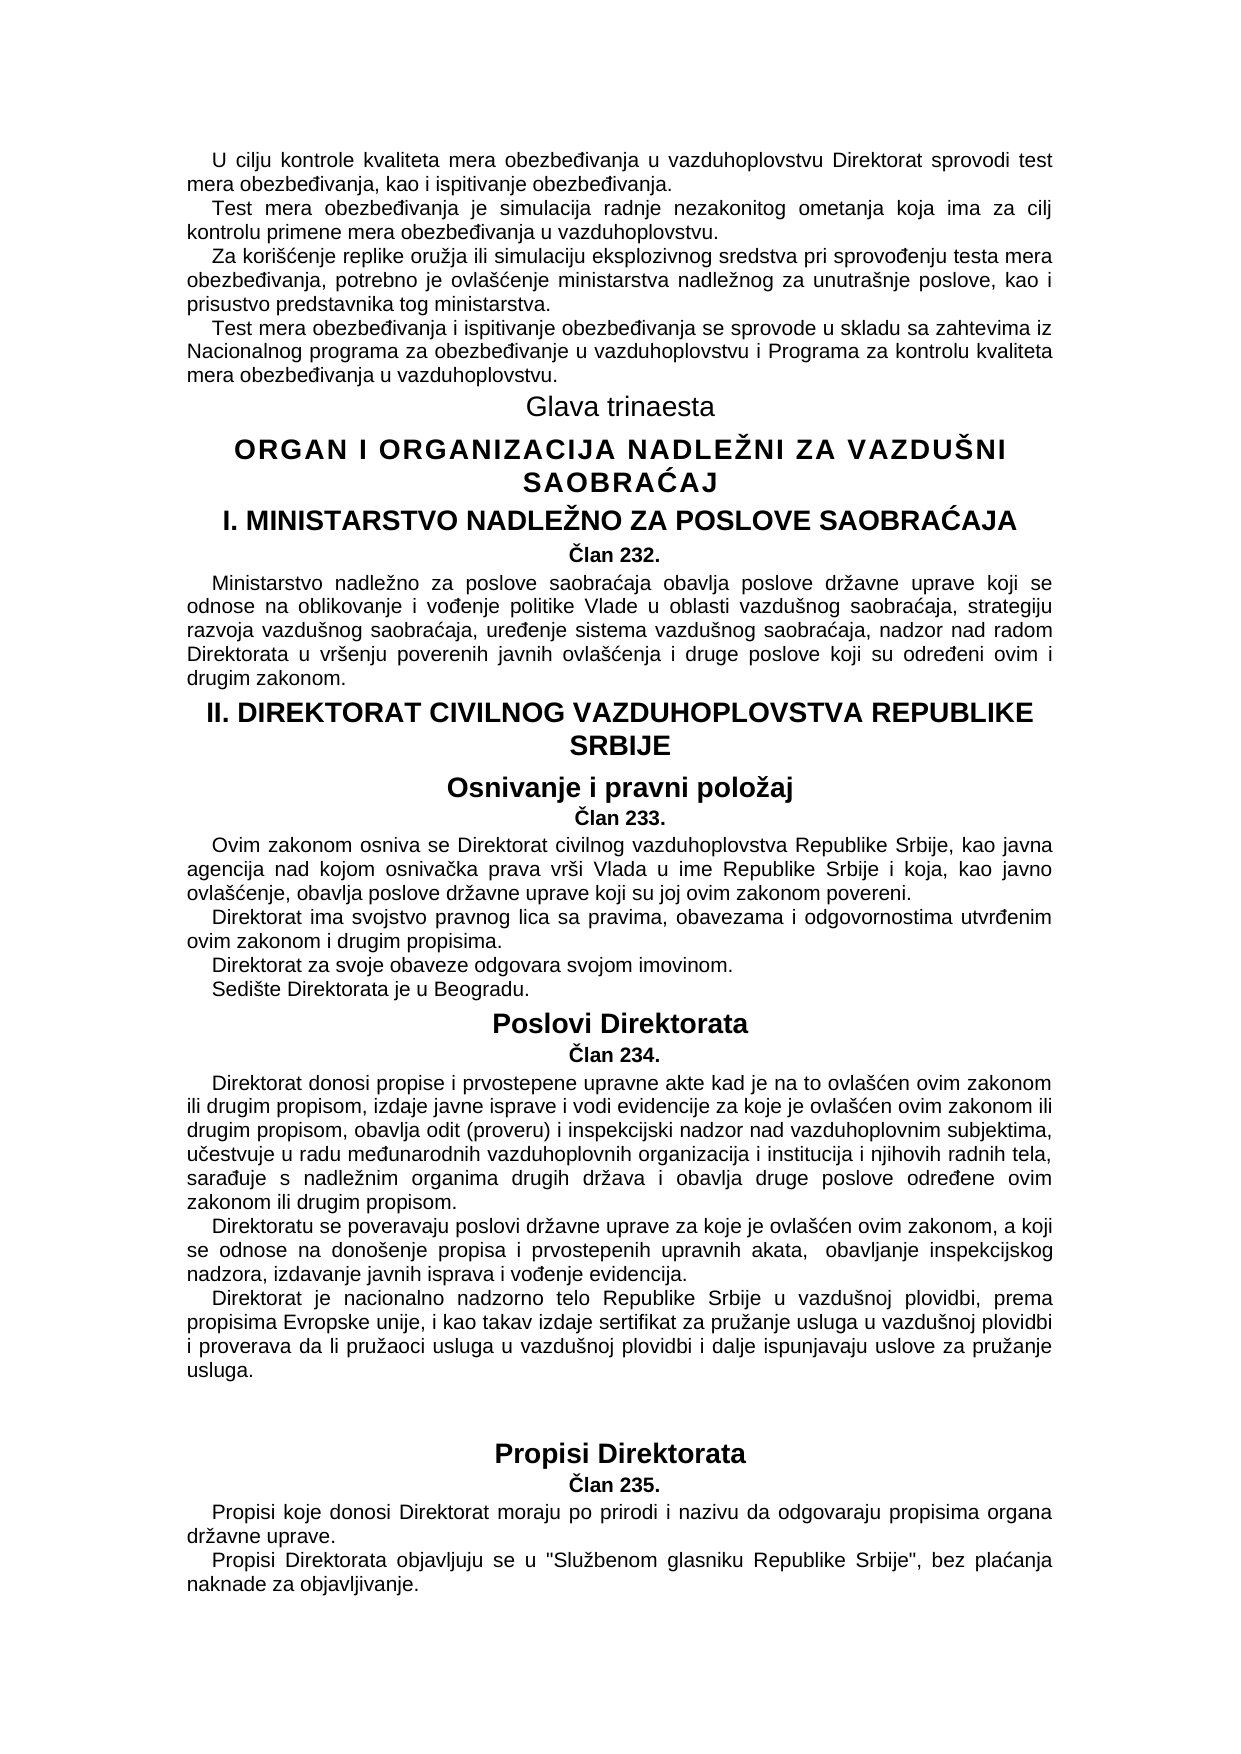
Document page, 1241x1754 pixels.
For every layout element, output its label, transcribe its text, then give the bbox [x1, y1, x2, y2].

text Direktoratu se poveravaju poslovi državne uprave za koje je ovlašćen ovim zakonom, a koji se odnose na donošenje propisa i prvostepenih upravnih akata, obavljanje inspekcijskog nadzora, izdavanje javnih isprava i vođenje evidencija. [187, 1214, 1053, 1286]
text Osnivanje i pravni položaj [148, 771, 1093, 803]
text Član 233. [148, 806, 1093, 830]
text Propisi Direktorata objavljuju se u "Službenom glasniku Republike Srbije", bez plaćanja naknade za objavljivanje. [187, 1548, 1053, 1596]
text Poslovi Direktorata [148, 1007, 1093, 1039]
text Ministarstvo nadležno za poslove saobraćaja obavlja poslove državne uprave koji se odnose na oblikovanje i vođenje politike Vlade u oblasti vazdušnog saobraćaja, strategiju razvoja vazdušnog saobraćaja, uređenje sistema vazdušnog saobraćaja, nadzor nad radom Direktorata u vršenju poverenih javnih ovlašćenja i druge poslove koji su određeni ovim i drugim zakonom. [187, 570, 1053, 690]
text Propisi Direktorata [148, 1437, 1093, 1469]
text Sedište Direktorata je u Beogradu. [187, 977, 1053, 1001]
text Test mera obezbeđivanja i ispitivanje obezbeđivanja se sprovode u skladu sa zahtevima iz Nacionalnog programa za obezbeđivanje u vazduhoplovstvu i Programa za kontrolu kvaliteta mera obezbeđivanja u vazduhoplovstvu. [187, 315, 1053, 387]
text Test mera obezbeđivanja je simulacija radnje nezakonitog ometanja koja ima za cilj kontrolu primene mera obezbeđivanja u vazduhoplovstvu. [187, 196, 1053, 243]
text Član 235. ﻿ [148, 1472, 1093, 1497]
text Za korišćenje replike oružja ili simulaciju eksplozivnog sredstva pri sprovođenju testa mera obezbeđivanja, potrebno je ovlašćenje ministarstva nadležnog za unutrašnje poslove, kao i prisustvo predstavnika tog ministarstva. [187, 243, 1053, 315]
text Ovim zakonom osniva se Direktorat civilnog vazduhoplovstva Republike Srbije, kao javna agencija nad kojom osnivačka prava vrši Vlada u ime Republike Srbije i koja, kao javno ovlašćenje, obavlja poslove državne uprave koji su joj ovim zakonom povereni. [187, 833, 1053, 905]
text ORGAN I ORGANIZACIJA NADLEŽNI ZA VAZDUŠNI SAOBRAĆAJ [148, 433, 1093, 498]
text I. MINISTARSTVO NADLEŽNO ZA POSLOVE SAOBRAĆAJA [171, 504, 1069, 537]
text U cilju kontrole kvaliteta mera obezbeđivanja u vazduhoplovstvu Direktorat sprovodi test mera obezbeđivanja, kao i ispitivanje obezbeđivanja. [187, 148, 1053, 196]
text Propisi koje donosi Direktorat moraju po prirodi i nazivu da odgovaraju propisima organa državne uprave. [187, 1500, 1053, 1548]
text Direktorat je nacionalno nadzorno telo Republike Srbije u vazdušnoj plovidbi, prema propisima Evropske unije, i kao takav izdaje sertifikat za pružanje usluga u vazdušnoj plovidbi i proverava da li pružaoci usluga u vazdušnoj plovidbi i dalje ispunjavaju uslove za pružanje usluga. [187, 1286, 1053, 1406]
text Direktorat za svoje obaveze odgovara svojom imovinom. [187, 953, 1053, 977]
text Direktorat donosi propise i prvostepene upravne akte kad je na to ovlašćen ovim zakonom ili drugim propisom, izdaje javne isprave i vodi evidencije za koje je ovlašćen ovim zakonom ili drugim propisom, obavlja odit (proveru) i inspekcijski nadzor nad vazduhoplovnim subjektima, učestvuje u radu međunarodnih vazduhoplovnih organizacija i institucija i njihovih radnih tela, sarađuje s nadležnim organima drugih država i obavlja druge poslove određene ovim zakonom ili drugim propisom. [187, 1070, 1053, 1214]
text Član 234. ﻿ [148, 1043, 1093, 1067]
text Glava trinaesta [148, 390, 1093, 423]
text Direktorat ima svojstvo pravnog lica sa pravima, obavezama i odgovornostima utvrđenim ovim zakonom i drugim propisima. [187, 905, 1053, 953]
text Član 232. ﻿ [148, 543, 1093, 567]
text II. DIREKTORAT CIVILNOG VAZDUHOPLOVSTVA REPUBLIKE SRBIJE [171, 696, 1069, 761]
